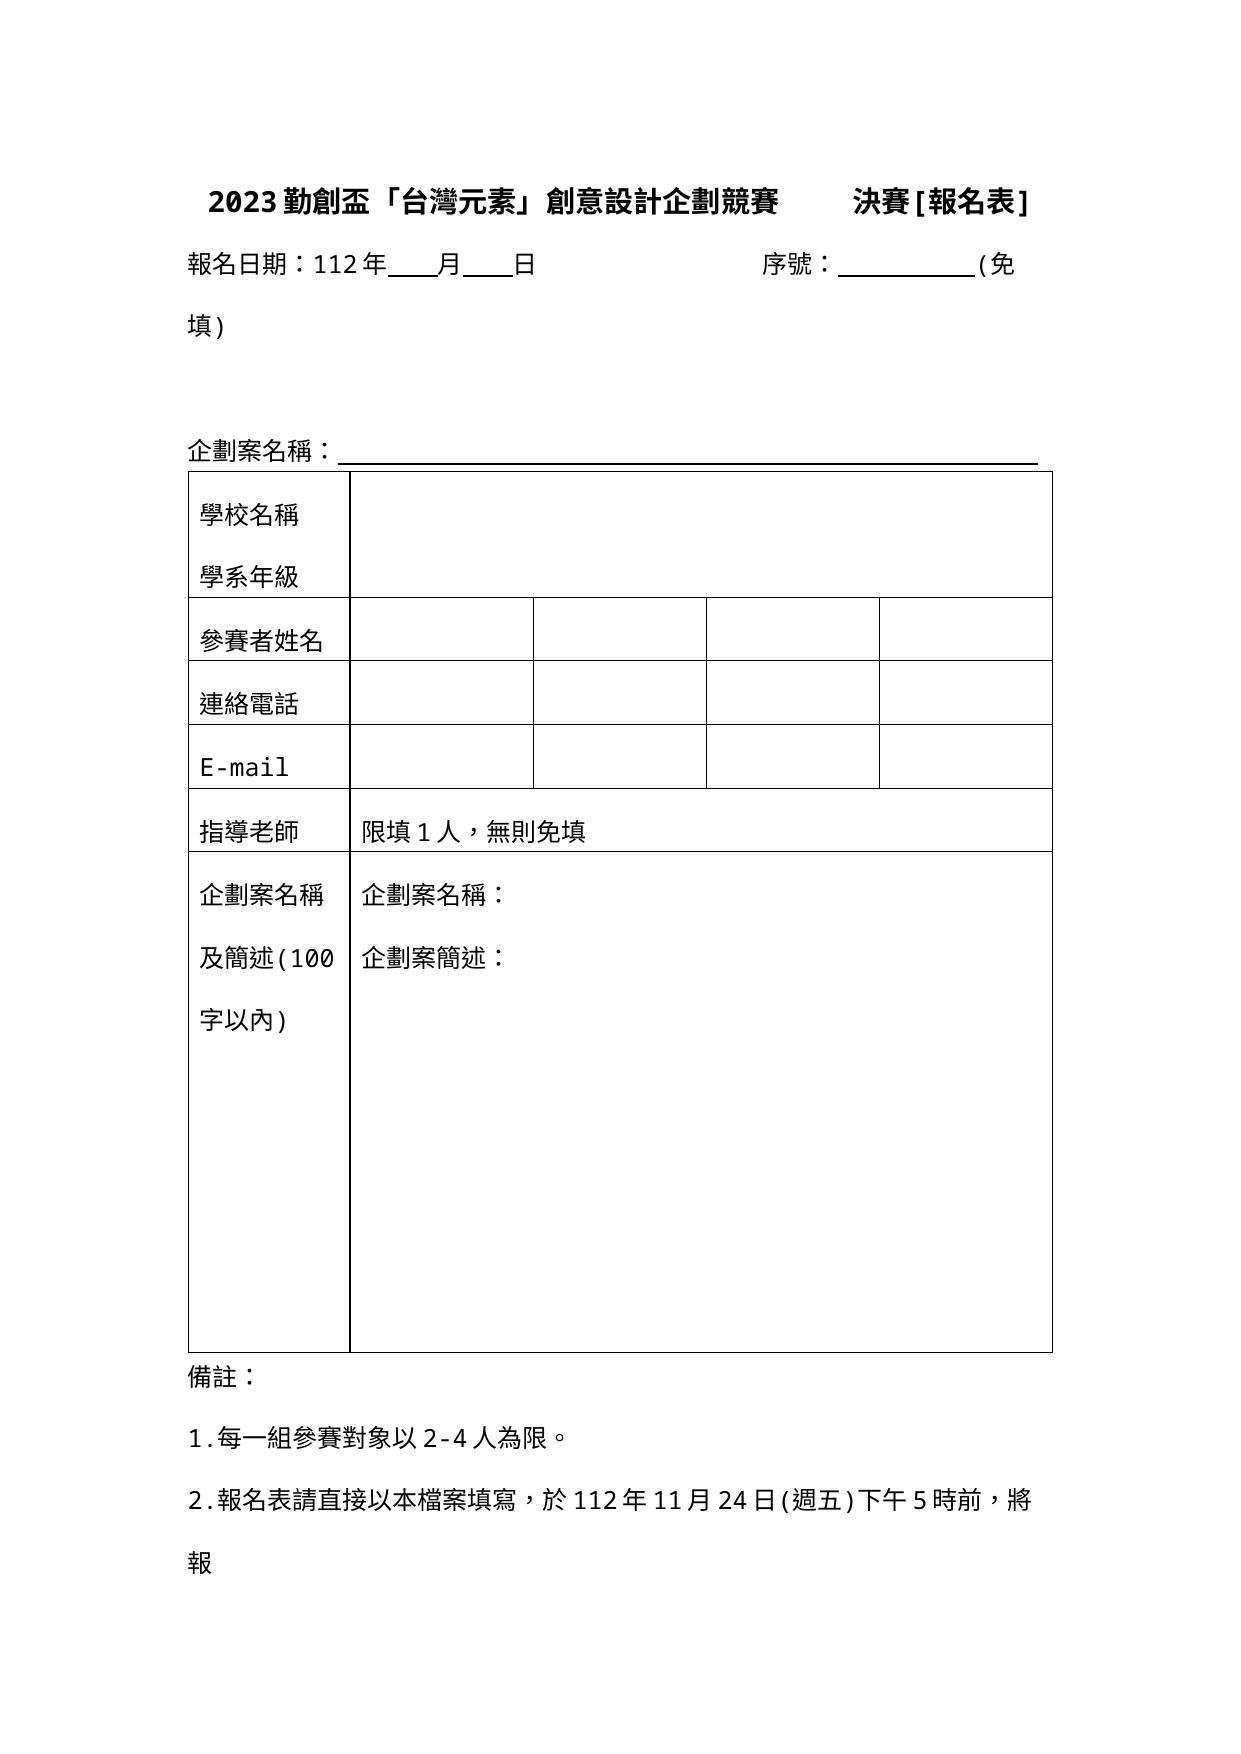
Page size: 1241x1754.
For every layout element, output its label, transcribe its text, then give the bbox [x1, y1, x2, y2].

table_cell 企劃案名稱： 企劃案簡述： [351, 852, 1052, 1352]
text 2023勤創盃「台灣元素」創意設計企劃競賽 決賽[報名表] [187, 158, 1053, 221]
table_cell [707, 661, 879, 724]
text 備註： [187, 1353, 1053, 1395]
table_cell [351, 598, 533, 660]
table_header [351, 472, 1052, 597]
table_cell [351, 661, 533, 724]
table_cell [707, 598, 879, 660]
table_header 學校名稱 學系年級 [189, 472, 349, 597]
table_cell 企劃案名稱及簡述(100字以內) [189, 852, 349, 1352]
table_cell [880, 725, 1052, 787]
table_cell [351, 725, 533, 787]
table_cell [707, 725, 879, 787]
text 1.每一組參賽對象以2-4人為限。 [187, 1395, 1053, 1457]
table_cell 參賽者姓名 [189, 598, 349, 660]
table_cell E-mail [189, 725, 349, 787]
table_cell 限填1人，無則免填 [351, 789, 1052, 851]
text 2.報名表請直接以本檔案填寫，於112年11月24日(週五)下午5時前，將報 [187, 1457, 1053, 1582]
table_cell [534, 725, 706, 787]
text 報名日期：112年 月 日 序號： (免填) [187, 221, 1053, 346]
table_cell [534, 661, 706, 724]
table_cell [534, 598, 706, 660]
table_cell [880, 661, 1052, 724]
text 企劃案名稱： [187, 408, 1053, 471]
table_cell [880, 598, 1052, 660]
table_cell 連絡電話 [189, 661, 349, 724]
table_cell 指導老師 [189, 789, 349, 851]
